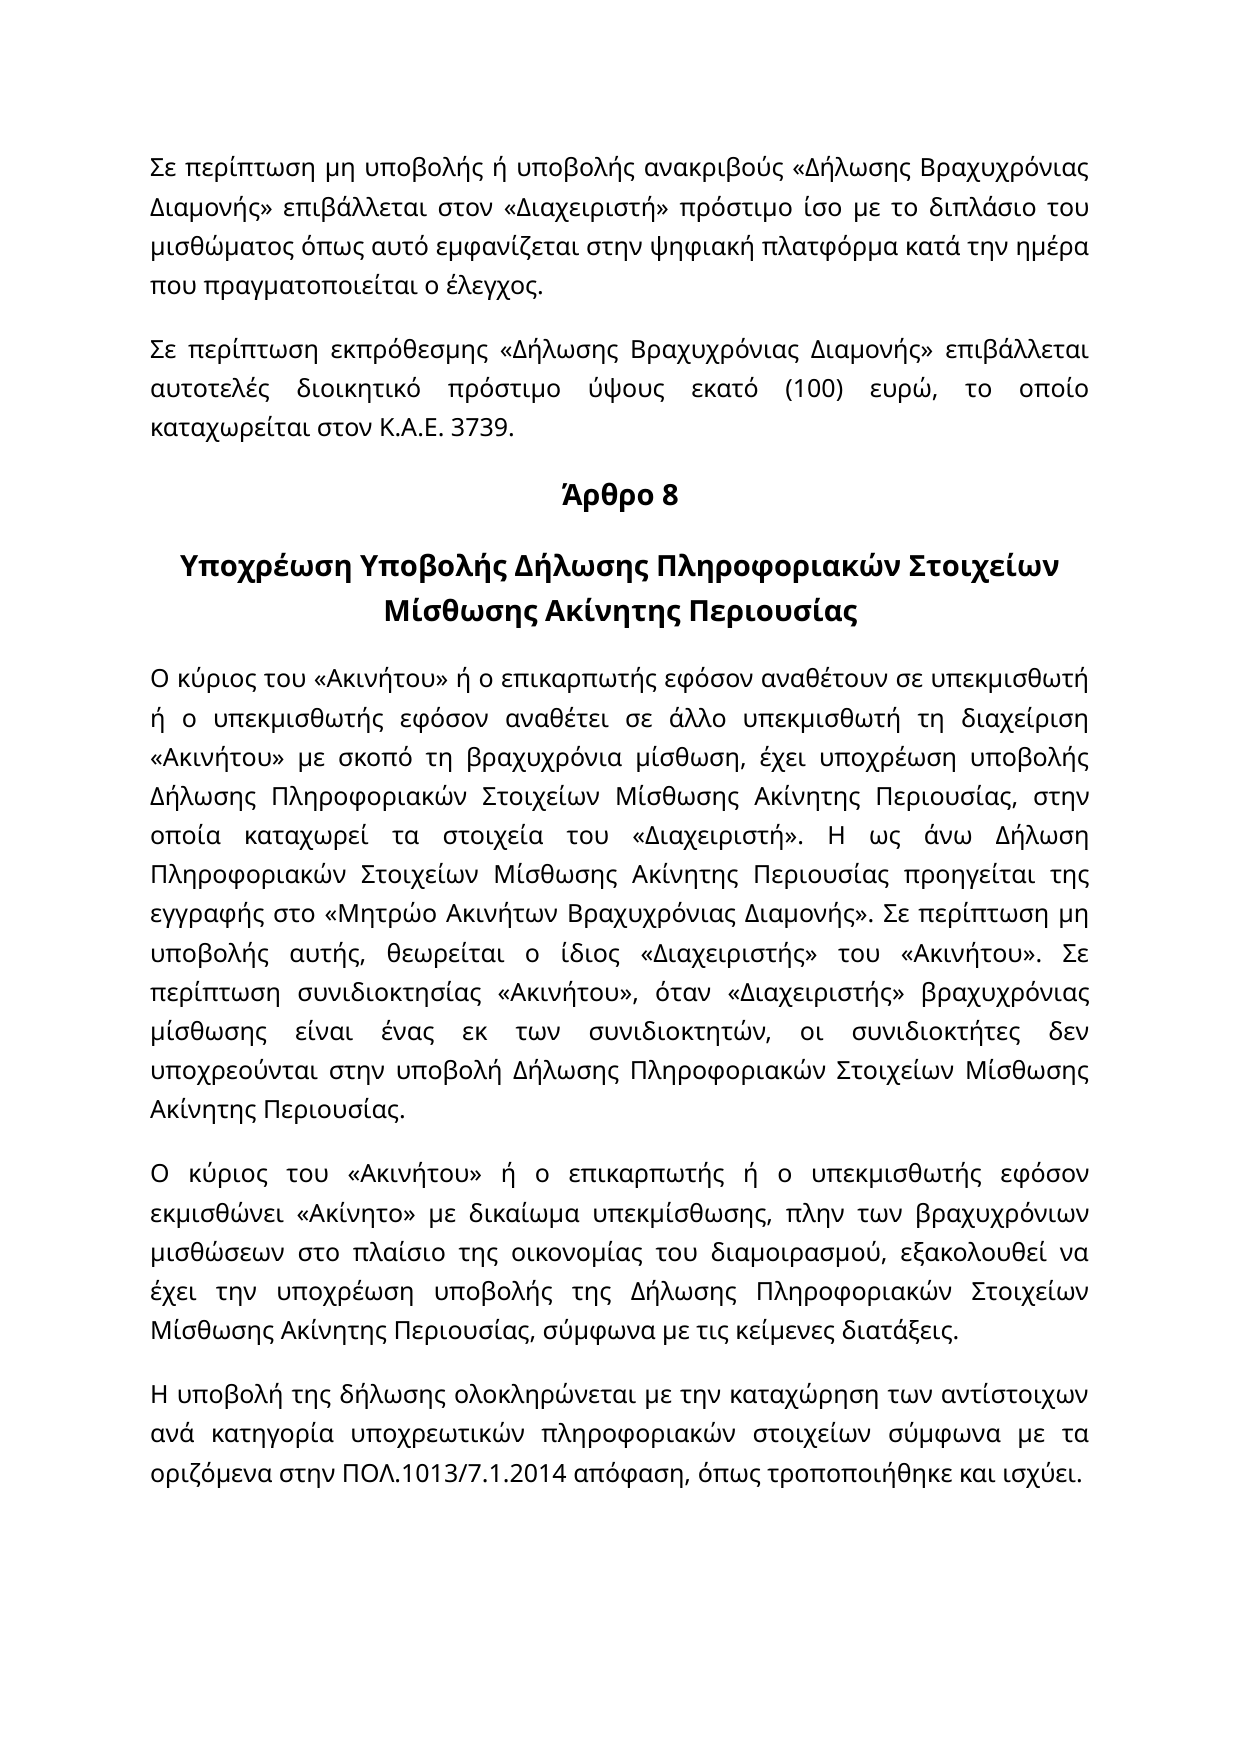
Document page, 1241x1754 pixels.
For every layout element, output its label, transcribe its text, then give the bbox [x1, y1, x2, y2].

text Η υποβολή της δήλωσης ολοκληρώνεται με την καταχώρηση των αντίστοιχων ανά κατηγορία υποχρεωτικών πληροφοριακών στοιχείων σύμφωνα με τα οριζόμενα στην ΠΟΛ.1013/7.1.2014 απόφαση, όπως τροποποιήθηκε και ισχύει. [150, 1377, 1090, 1489]
text Σε περίπτωση εκπρόθεσμης «Δήλωσης Βραχυχρόνιας Διαμονής» επιβάλλεται αυτοτελές διοικητικό πρόστιμο ύψους εκατό (100) ευρώ, το οποίο καταχωρείται στον Κ.Α.Ε. 3739. [150, 332, 1090, 444]
text Ο κύριος του «Ακινήτου» ή ο επικαρπωτής εφόσον αναθέτουν σε υπεκμισθωτή ή ο υπεκμισθωτής εφόσον αναθέτει σε άλλο υπεκμισθωτή τη διαχείριση «Ακινήτου» με σκοπό τη βραχυχρόνια μίσθωση, έχει υποχρέωση υποβολής Δήλωσης Πληροφοριακών Στοιχείων Μίσθωσης Ακίνητης Περιουσίας, στην οποία καταχωρεί τα στοιχεία του «Διαχειριστή». Η ως άνω Δήλωση Πληροφοριακών Στοιχείων Μίσθωσης Ακίνητης Περιουσίας προηγείται της εγγραφής στο «Μητρώο Ακινήτων Βραχυχρόνιας Διαμονής». Σε περίπτωση μη υποβολής αυτής, θεωρείται ο ίδιος «Διαχειριστής» του «Ακινήτου». Σε περίπτωση συνιδιοκτησίας «Ακινήτου», όταν «Διαχειριστής» βραχυχρόνιας μίσθωσης είναι ένας εκ των συνιδιοκτητών, οι συνιδιοκτήτες δεν υποχρεούνται στην υποβολή Δήλωσης Πληροφοριακών Στοιχείων Μίσθωσης Ακίνητης Περιουσίας. [150, 661, 1090, 1126]
subtitle Υποχρέωση Υποβολής Δήλωσης Πληροφοριακών Στοιχείων Μίσθωσης Ακίνητης Περιουσίας [150, 545, 1090, 630]
subtitle Άρθρο 8 [150, 474, 1090, 514]
text Ο κύριος του «Ακινήτου» ή ο επικαρπωτής ή ο υπεκμισθωτής εφόσον εκμισθώνει «Ακίνητο» με δικαίωμα υπεκμίσθωσης, πλην των βραχυχρόνιων μισθώσεων στο πλαίσιο της οικονομίας του διαμοιρασμού, εξακολουθεί να έχει την υποχρέωση υποβολής της Δήλωσης Πληροφοριακών Στοιχείων Μίσθωσης Ακίνητης Περιουσίας, σύμφωνα με τις κείμενες διατάξεις. [150, 1156, 1090, 1347]
text Σε περίπτωση μη υποβολής ή υποβολής ανακριβούς «Δήλωσης Βραχυχρόνιας Διαμονής» επιβάλλεται στον «Διαχειριστή» πρόστιμο ίσο με το διπλάσιο του μισθώματος όπως αυτό εμφανίζεται στην ψηφιακή πλατφόρμα κατά την ημέρα που πραγματοποιείται ο έλεγχος. [150, 150, 1090, 302]
